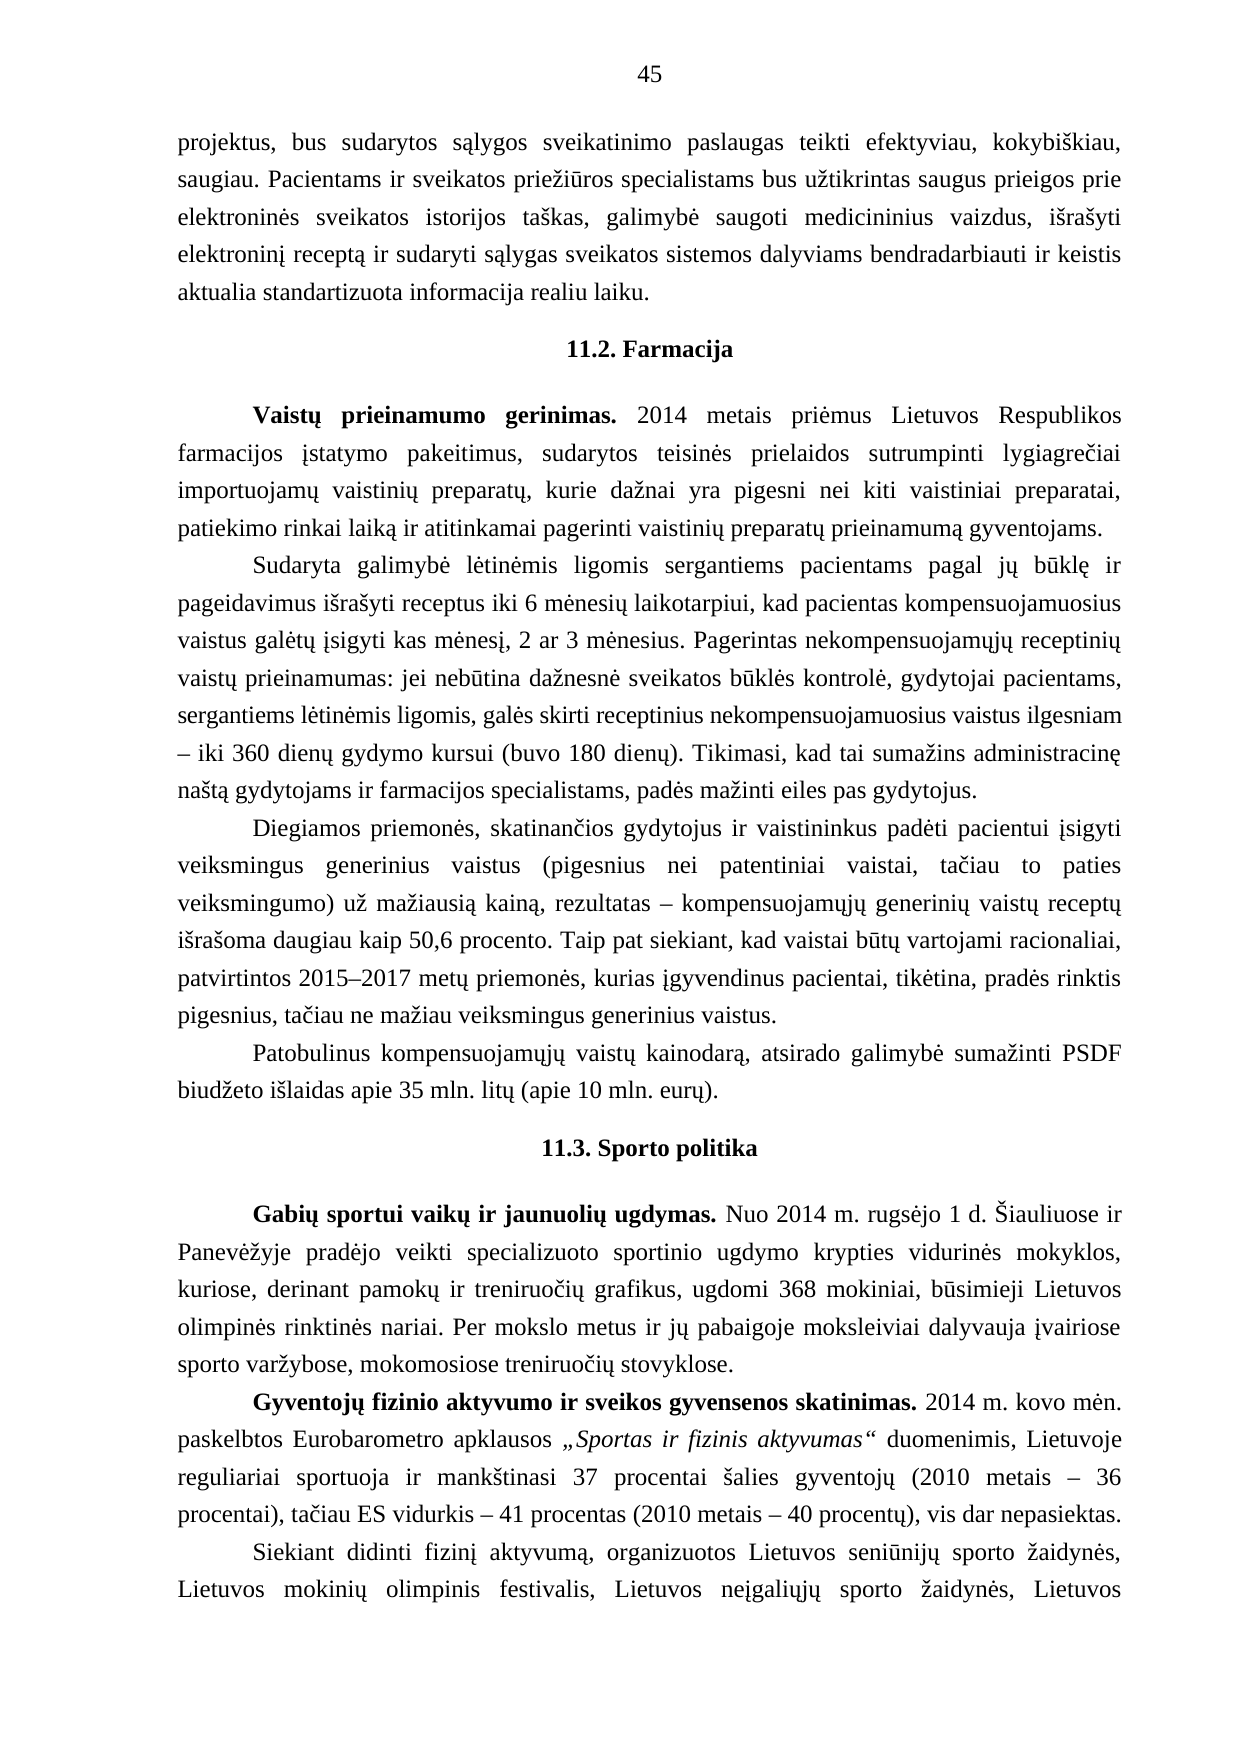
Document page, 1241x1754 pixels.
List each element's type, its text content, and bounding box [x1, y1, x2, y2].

text Patobulinus kompensuojamųjų vaistų kainodarą, atsirado galimybė sumažinti PSDF biudžeto išlaidas apie 35 mln. litų (apie 10 mln. eurų). [177, 1029, 1122, 1104]
text Gyventojų fizinio aktyvumo ir sveikos gyvensenos skatinimas. 2014 m. kovo mėn. paskelbtos Eurobarometro apklausos „Sportas ir fizinis aktyvumas“ duomenimis, Lietuvoje reguliariai sportuoja ir mankštinasi 37 procentai šalies gyventojų (2010 metais – 36 procentai), tačiau ES vidurkis – 41 procentas (2010 metais – 40 procentų), vis dar nepasiektas. [177, 1378, 1122, 1528]
text Diegiamos priemonės, skatinančios gydytojus ir vaistininkus padėti pacientui įsigyti veiksmingus generinius vaistus (pigesnius nei patentiniai vaistai, tačiau to paties veiksmingumo) už mažiausią kainą, rezultatas – kompensuojamųjų generinių vaistų receptų išrašoma daugiau kaip 50,6 procento. Taip pat siekiant, kad vaistai būtų vartojami racionaliai, patvirtintos 2015–2017 metų priemonės, kurias įgyvendinus pacientai, tikėtina, pradės rinktis pigesnius, tačiau ne mažiau veiksmingus generinius vaistus. [177, 804, 1122, 1029]
text Gabių sportui vaikų ir jaunuolių ugdymas. Nuo 2014 m. rugsėjo 1 d. Šiauliuose ir Panevėžyje pradėjo veikti specializuoto sportinio ugdymo krypties vidurinės mokyklos, kuriose, derinant pamokų ir treniruočių grafikus, ugdomi 368 mokiniai, būsimieji Lietuvos olimpinės rinktinės nariai. Per mokslo metus ir jų pabaigoje moksleiviai dalyvauja įvairiose sporto varžybose, mokomosiose treniruočių stovyklose. [177, 1191, 1122, 1378]
text Sudaryta galimybė lėtinėmis ligomis sergantiems pacientams pagal jų būklę ir pageidavimus išrašyti receptus iki 6 mėnesių laikotarpiui, kad pacientas kompensuojamuosius vaistus galėtų įsigyti kas mėnesį, 2 ar 3 mėnesius. Pagerintas nekompensuojamųjų receptinių vaistų prieinamumas: jei nebūtina dažnesnė sveikatos būklės kontrolė, gydytojai pacientams, sergantiems lėtinėmis ligomis, galės skirti receptinius nekompensuojamuosius vaistus ilgesniam – iki 360 dienų gydymo kursui (buvo 180 dienų). Tikimasi, kad tai sumažins administracinę naštą gydytojams ir farmacijos specialistams, padės mažinti eiles pas gydytojus. [177, 542, 1122, 804]
text 11.2. Farmacija [177, 334, 1122, 363]
text Vaistų prieinamumo gerinimas. 2014 metais priėmus Lietuvos Respublikos farmacijos įstatymo pakeitimus, sudarytos teisinės prielaidos sutrumpinti lygiagrečiai importuojamų vaistinių preparatų, kurie dažnai yra pigesni nei kiti vaistiniai preparatai, patiekimo rinkai laiką ir atitinkamai pagerinti vaistinių preparatų prieinamumą gyventojams. [177, 392, 1122, 542]
text projektus, bus sudarytos sąlygos sveikatinimo paslaugas teikti efektyviau, kokybiškiau, saugiau. Pacientams ir sveikatos priežiūros specialistams bus užtikrintas saugus prieigos prie elektroninės sveikatos istorijos taškas, galimybė saugoti medicininius vaizdus, išrašyti elektroninį receptą ir sudaryti sąlygas sveikatos sistemos dalyviams bendradarbiauti ir keistis aktualia standartizuota informacija realiu laiku. [177, 118, 1122, 306]
text Siekiant didinti fizinį aktyvumą, organizuotos Lietuvos seniūnijų sporto žaidynės, Lietuvos mokinių olimpinis festivalis, Lietuvos neįgaliųjų sporto žaidynės, Lietuvos [177, 1528, 1122, 1603]
text 11.3. Sporto politika [177, 1133, 1122, 1162]
